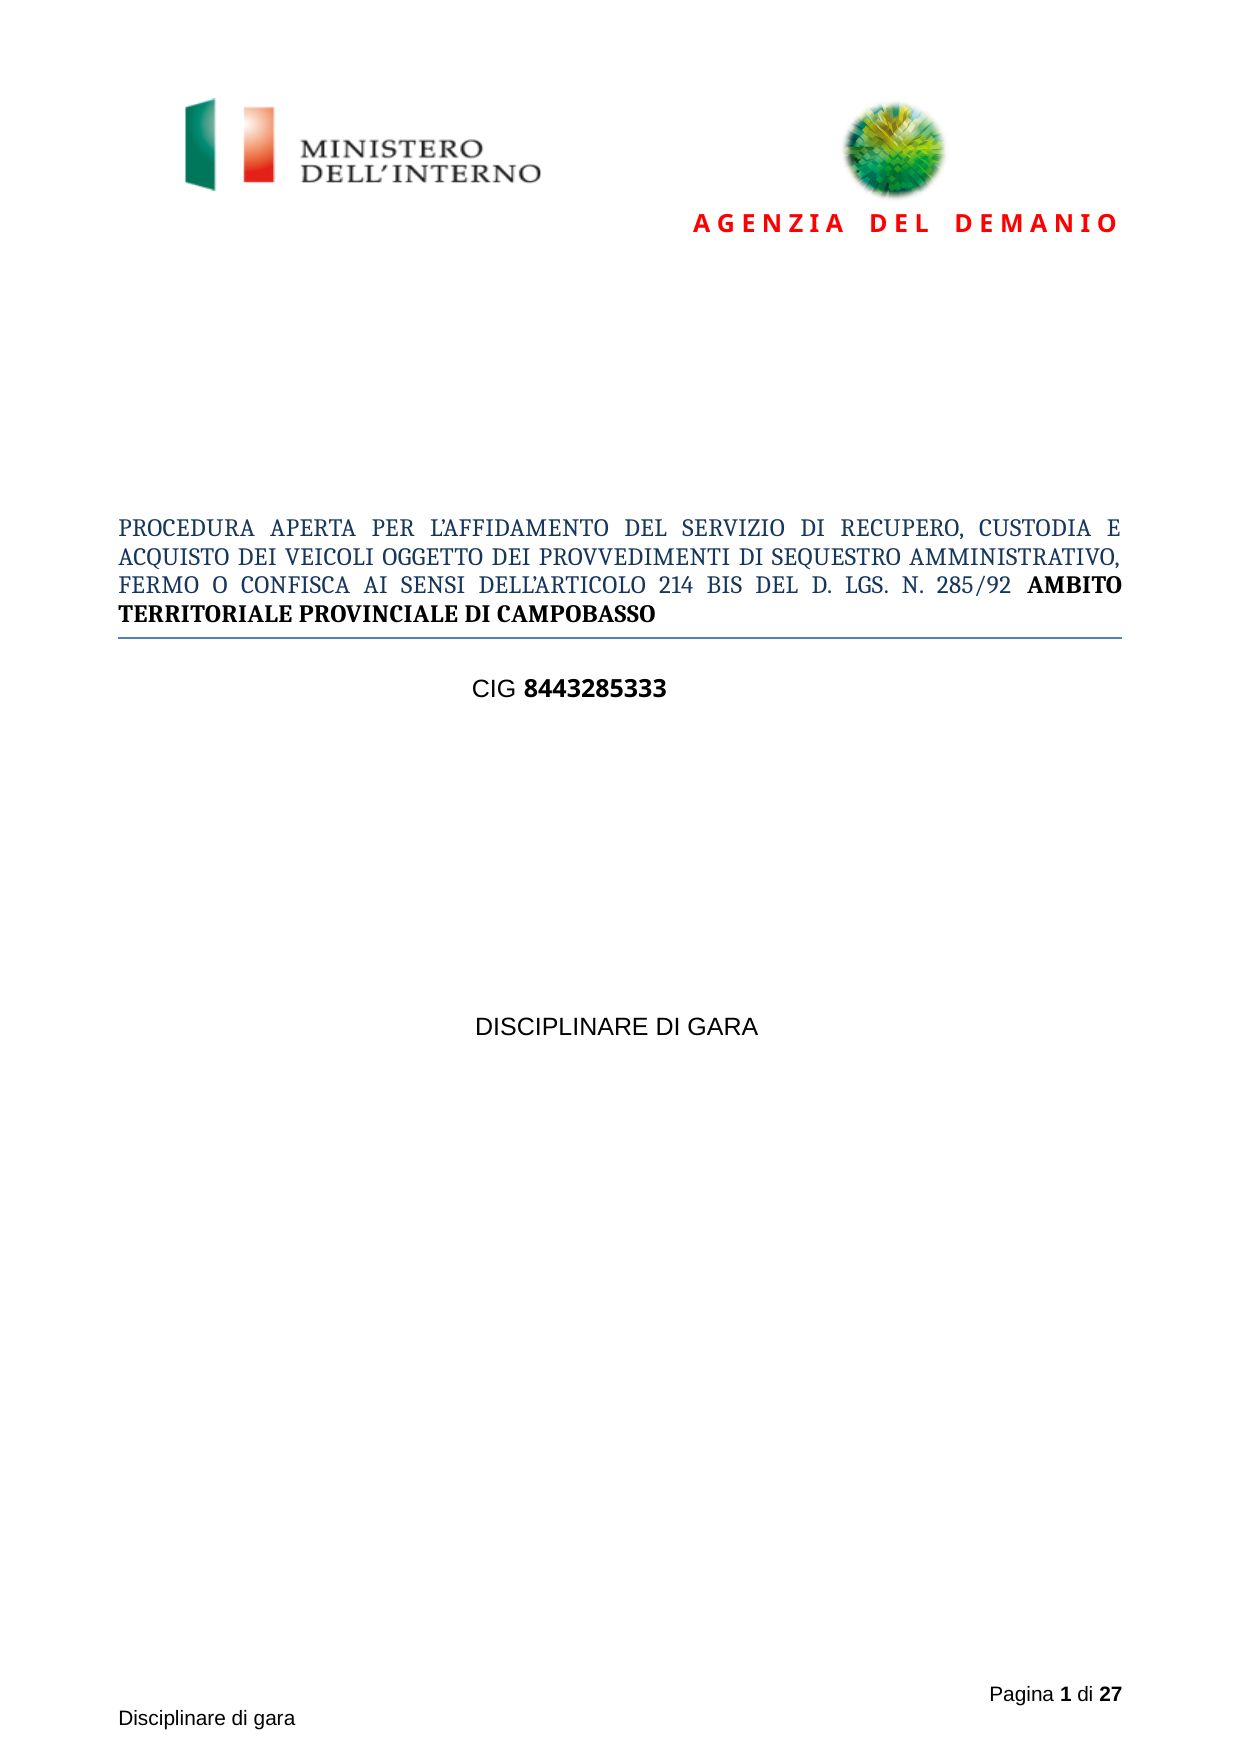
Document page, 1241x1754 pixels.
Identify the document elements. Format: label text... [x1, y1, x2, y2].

text DISCIPLINARE DI GARA [118, 1012, 1122, 1041]
text CIG 8443285333 [118, 670, 1122, 704]
text PROCEDURA APERTA PER L’AFFIDAMENTO DEL SERVIZIO DI RECUPERO, CUSTODIA E ACQUISTO DEI VEICOLI OGGETTO DEI PROVVEDIMENTI DI SEQUESTRO AMMINISTRATIVO, FERMO O CONFISCA AI SENSI DELL’ARTICOLO 214 BIS DEL D. LGS. N. 285/92 AMBITO TERRITORIALE PROVINCIALE DI CAMPOBASSO [118, 514, 1122, 637]
